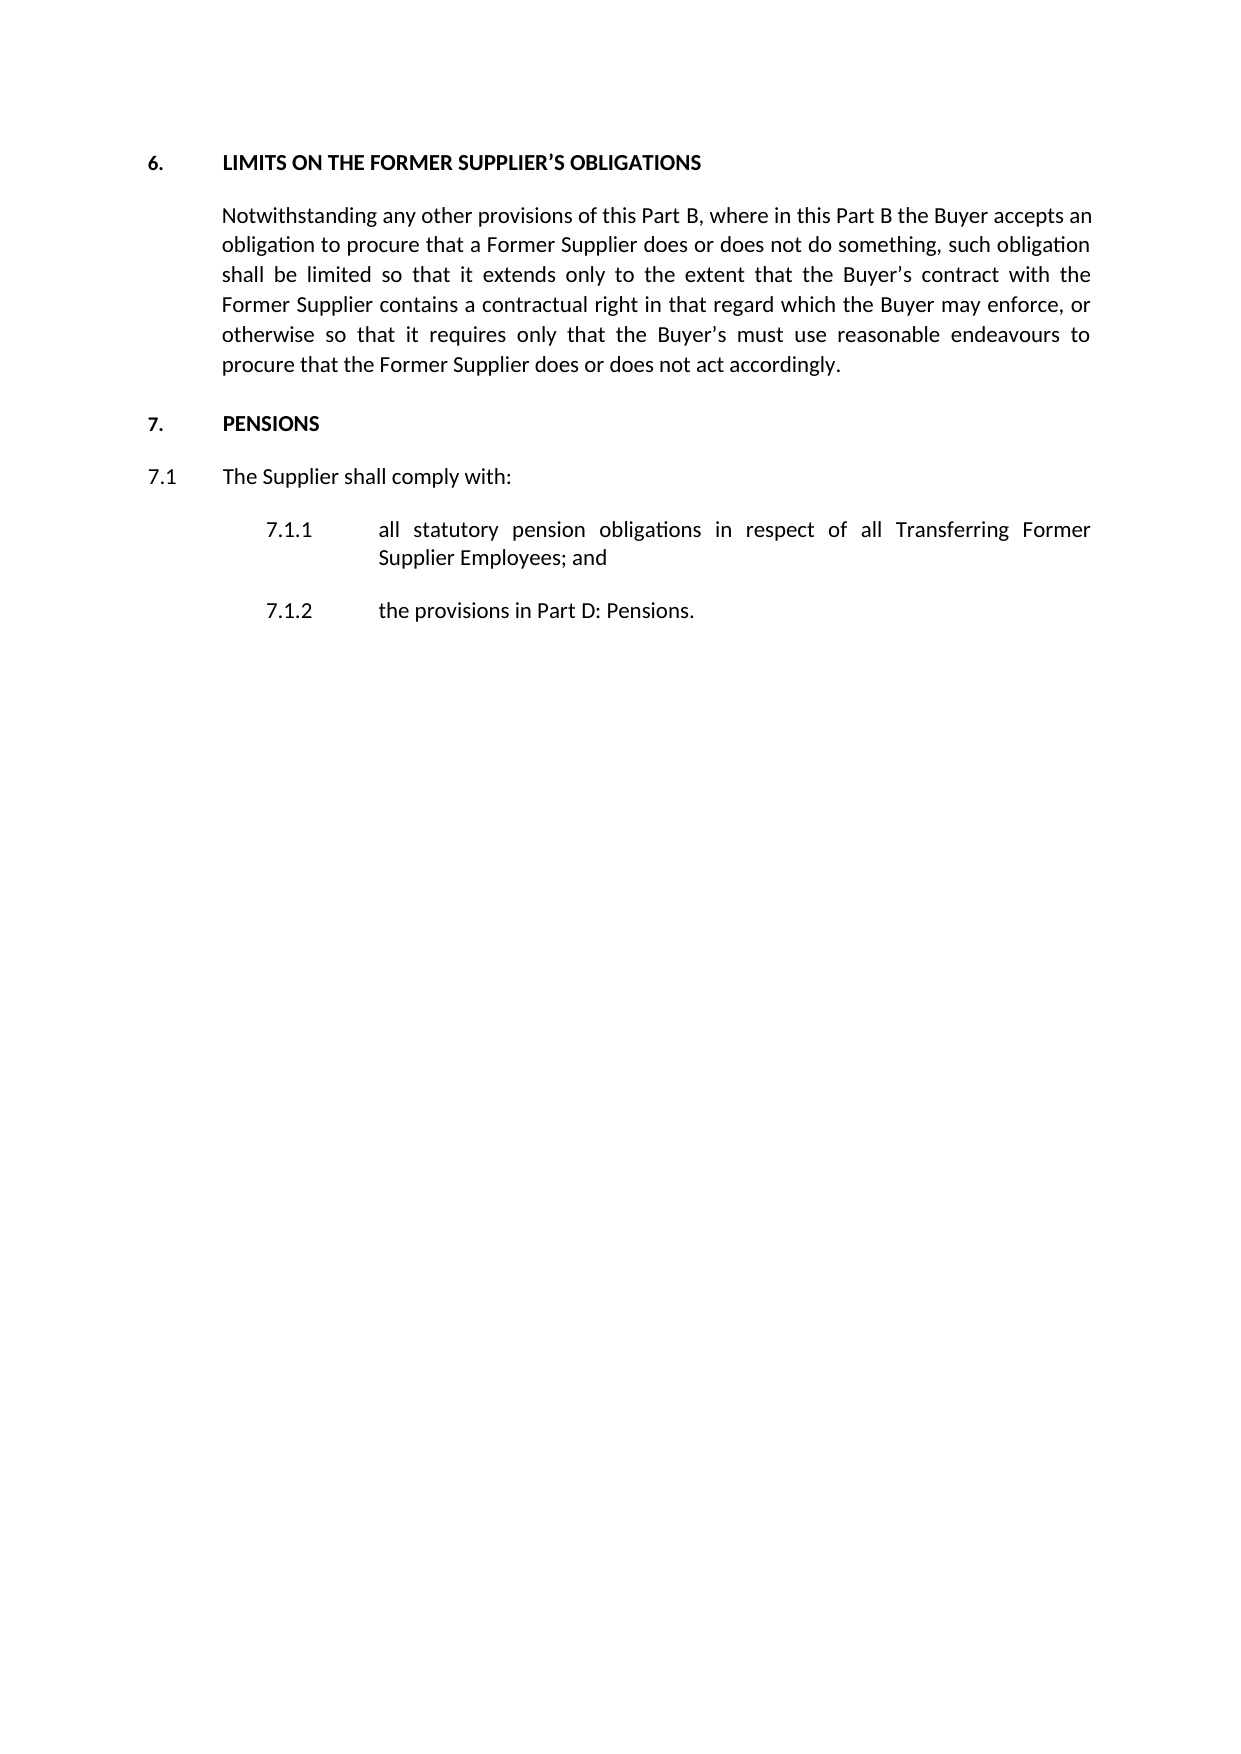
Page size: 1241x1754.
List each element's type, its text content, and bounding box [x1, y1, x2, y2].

list the provisions in Part D: Pensions. [266, 596, 1092, 624]
list all statutory pension obligations in respect of all Transferring Former Supplier Employees; and [266, 515, 1092, 571]
list The Supplier shall comply with: [148, 462, 1092, 490]
list PENSIONS [148, 409, 1092, 437]
list LIMITS ON THE FORMER SUPPLIER’S OBLIGATIONS [148, 148, 1092, 176]
text Notwithstanding any other provisions of this Part B, where in this Part B the Buyer accepts an obligation to procure that a Former Supplier does or does not do something, such obligation shall be limited so that it extends only to the extent that the Buyer’s contract with the Former Supplier contains a contractual right in that regard which the Buyer may enforce, or otherwise so that it requires only that the Buyer’s must use reasonable endeavours to procure that the Former Supplier does or does not act accordingly. [222, 201, 1092, 378]
